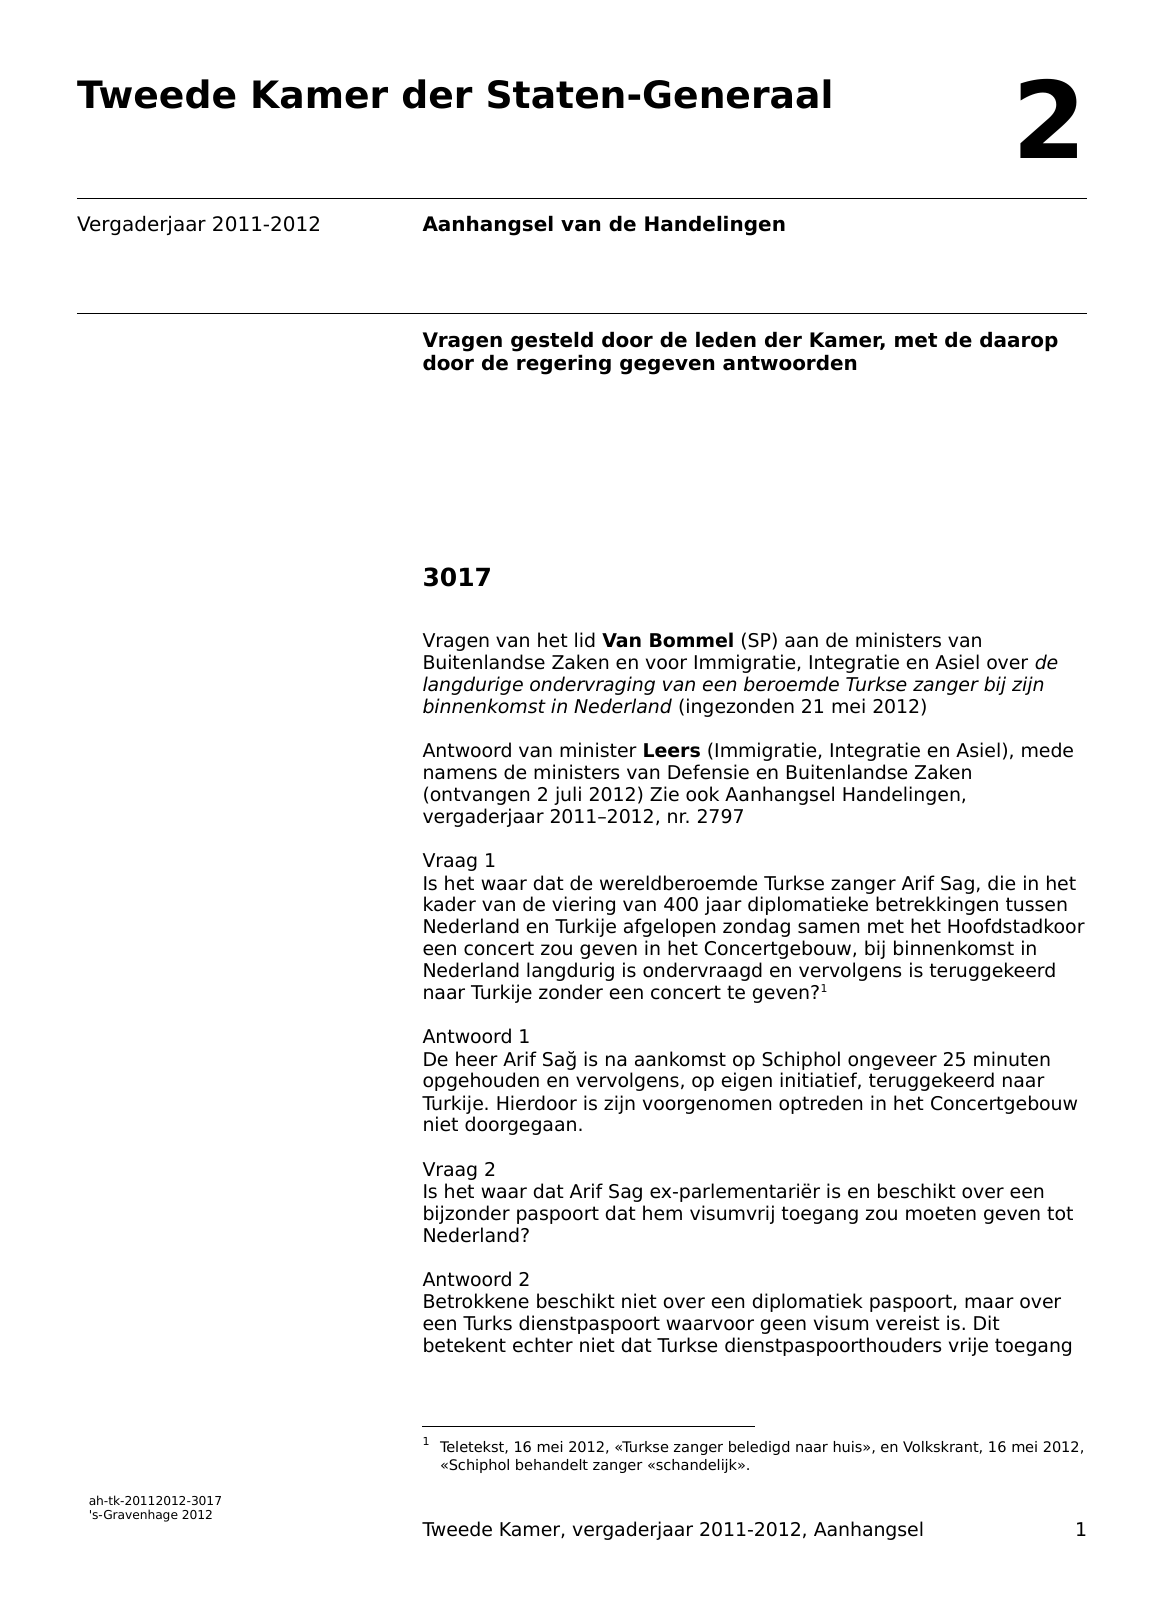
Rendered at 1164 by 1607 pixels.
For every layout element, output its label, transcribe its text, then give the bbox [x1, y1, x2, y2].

table_cell Aanhangsel van de Handelingen [422, 199, 1087, 313]
table_cell [77, 314, 422, 375]
text 3017 [422, 563, 1087, 592]
table_header Tweede Kamer der Staten-Generaal [77, 59, 886, 198]
text Vraag 2 [422, 1158, 1087, 1181]
text Vragen van het lid Van Bommel (SP) aan de ministers van Buitenlandse Zaken en voor Immigratie, Integratie en Asiel over de langdurige ondervraging van een beroemde Turkse zanger bij zijn binnenkomst in Nederland (ingezonden 21 mei 2012) [422, 630, 1087, 718]
text Teletekst, 16 mei 2012, «Turkse zanger beledigd naar huis», en Volkskrant, 16 mei 2012, «Schiphol behandelt zanger «schandelijk». [422, 1435, 1087, 1474]
text 's-Gravenhage 2012 [88, 1508, 323, 1522]
text Antwoord 2 [422, 1269, 1087, 1291]
text Antwoord 1 [422, 1026, 1087, 1048]
table_cell Vragen gesteld door de leden der Kamer, met de daarop door de regering gegeven antwoorden [422, 314, 1087, 375]
text Vraag 1 [422, 850, 1087, 872]
text De heer Arif Sağ is na aankomst op Schiphol ongeveer 25 minuten opgehouden en vervolgens, op eigen initiatief, teruggekeerd naar Turkije. Hierdoor is zijn voorgenomen optreden in het Concertgebouw niet doorgegaan. [422, 1048, 1087, 1136]
text ah-tk-20112012-3017 [88, 1494, 323, 1508]
text Is het waar dat de wereldberoemde Turkse zanger Arif Sag, die in het kader van de viering van 400 jaar diplomatieke betrekkingen tussen Nederland en Turkije afgelopen zondag samen met het Hoofdstadkoor een concert zou geven in het Concertgebouw, bij binnenkomst in Nederland langdurig is ondervraagd en vervolgens is teruggekeerd naar Turkije zonder een concert te geven? [422, 872, 1087, 1004]
table_cell Vergaderjaar 2011-2012 [77, 199, 422, 313]
text Betrokkene beschikt niet over een diplomatiek paspoort, maar over een Turks dienstpaspoort waarvoor geen visum vereist is. Dit betekent echter niet dat Turkse dienstpaspoorthouders vrije toegang [422, 1291, 1087, 1357]
text Antwoord van minister Leers (Immigratie, Integratie en Asiel), mede namens de ministers van Defensie en Buitenlandse Zaken (ontvangen 2 juli 2012) Zie ook Aanhangsel Handelingen, vergaderjaar 2011–2012, nr. 2797 [422, 740, 1087, 828]
table_header 2 [886, 59, 1087, 198]
text Is het waar dat Arif Sag ex-parlementariër is en beschikt over een bijzonder paspoort dat hem visumvrij toegang zou moeten geven tot Nederland? [422, 1181, 1087, 1246]
